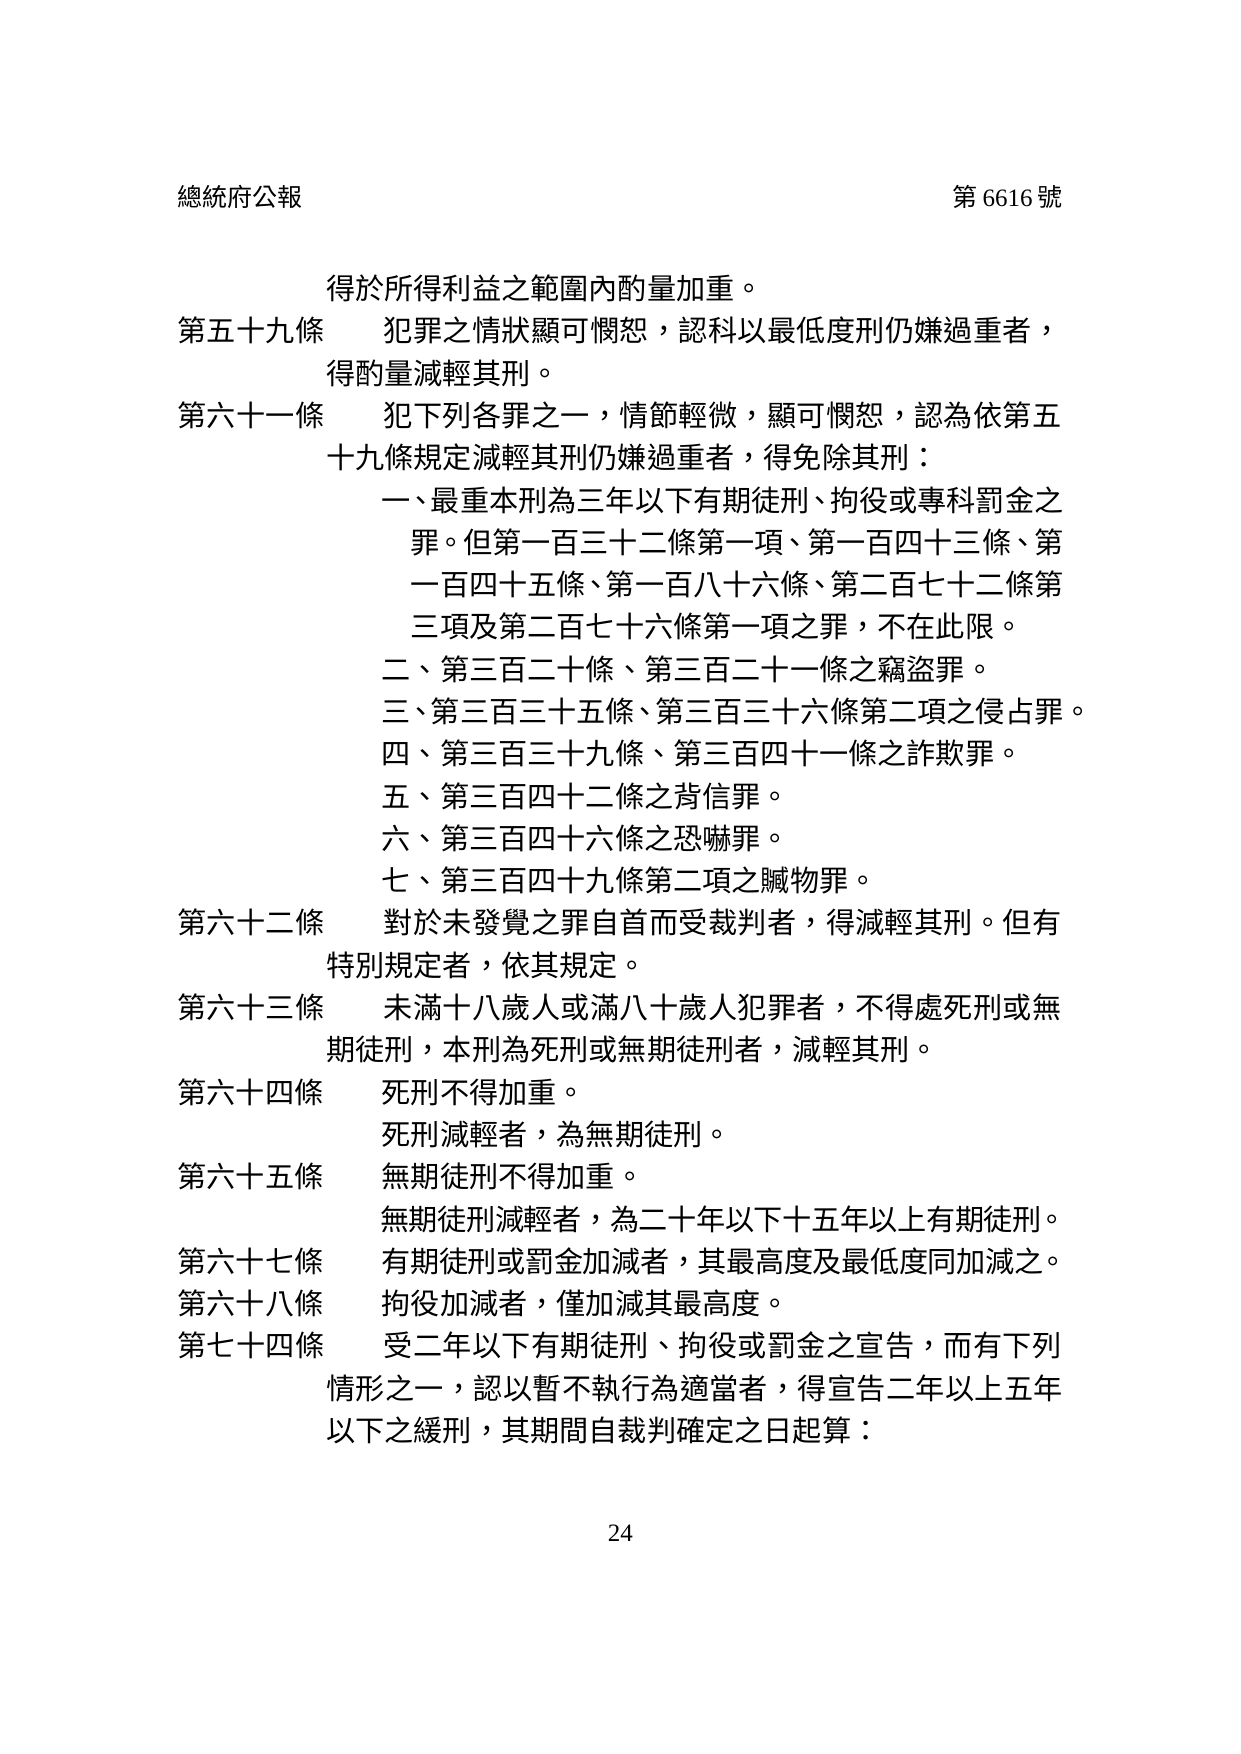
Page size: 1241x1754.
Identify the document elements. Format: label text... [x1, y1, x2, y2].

text 第六十一條 犯下列各罪之一，情節輕微，顯可憫恕，認為依第五十九條規定減輕其刑仍嫌過重者，得免除其刑： [177, 393, 1063, 477]
text 死刑減輕者，為無期徒刑。 [323, 1112, 1063, 1154]
text 第六十四條 死刑不得加重。 [177, 1069, 1063, 1112]
text 第五十九條 犯罪之情狀顯可憫恕，認科以最低度刑仍嫌過重者，得酌量減輕其刑。 [177, 308, 1063, 393]
text 第六十三條 未滿十八歲人或滿八十歲人犯罪者，不得處死刑或無期徒刑，本刑為死刑或無期徒刑者，減輕其刑。 [177, 985, 1063, 1069]
text 無期徒刑減輕者，為二十年以下十五年以上有期徒刑。 [323, 1196, 1063, 1238]
text 三、第三百三十五條、第三百三十六條第二項之侵占罪。 [381, 689, 1063, 731]
text 二、第三百二十條、第三百二十一條之竊盜罪。 [381, 646, 1063, 689]
text 一、最重本刑為三年以下有期徒刑、拘役或專科罰金之罪。但第一百三十二條第一項、第一百四十三條、第一百四十五條、第一百八十六條、第二百七十二條第三項及第二百七十六條第一項之罪，不在此限。 [381, 477, 1063, 646]
text 六、第三百四十六條之恐嚇罪。 [381, 816, 1063, 858]
text 七、第三百四十九條第二項之贓物罪。 [381, 858, 1063, 900]
text 第六十八條 拘役加減者，僅加減其最高度。 [177, 1281, 1063, 1323]
text 五、第三百四十二條之背信罪。 [381, 773, 1063, 816]
text 第六十五條 無期徒刑不得加重。 [177, 1154, 1063, 1196]
text 四、第三百三十九條、第三百四十一條之詐欺罪。 [381, 731, 1063, 773]
text 第七十四條 受二年以下有期徒刑、拘役或罰金之宣告，而有下列情形之一，認以暫不執行為適當者，得宣告二年以上五年以下之緩刑，其期間自裁判確定之日起算： [177, 1323, 1063, 1450]
text 第六十二條 對於未發覺之罪自首而受裁判者，得減輕其刑。但有特別規定者，依其規定。 [177, 900, 1063, 985]
text 第五十八條 科罰金時，除依前條規定外，並應審酌犯罪行為人之資力及犯罪所得之利益。如所得之利益超過罰金最多額時，得於所得利益之範圍內酌量加重。 [177, 266, 1063, 308]
text 第六十七條 有期徒刑或罰金加減者，其最高度及最低度同加減之。 [177, 1238, 1063, 1281]
